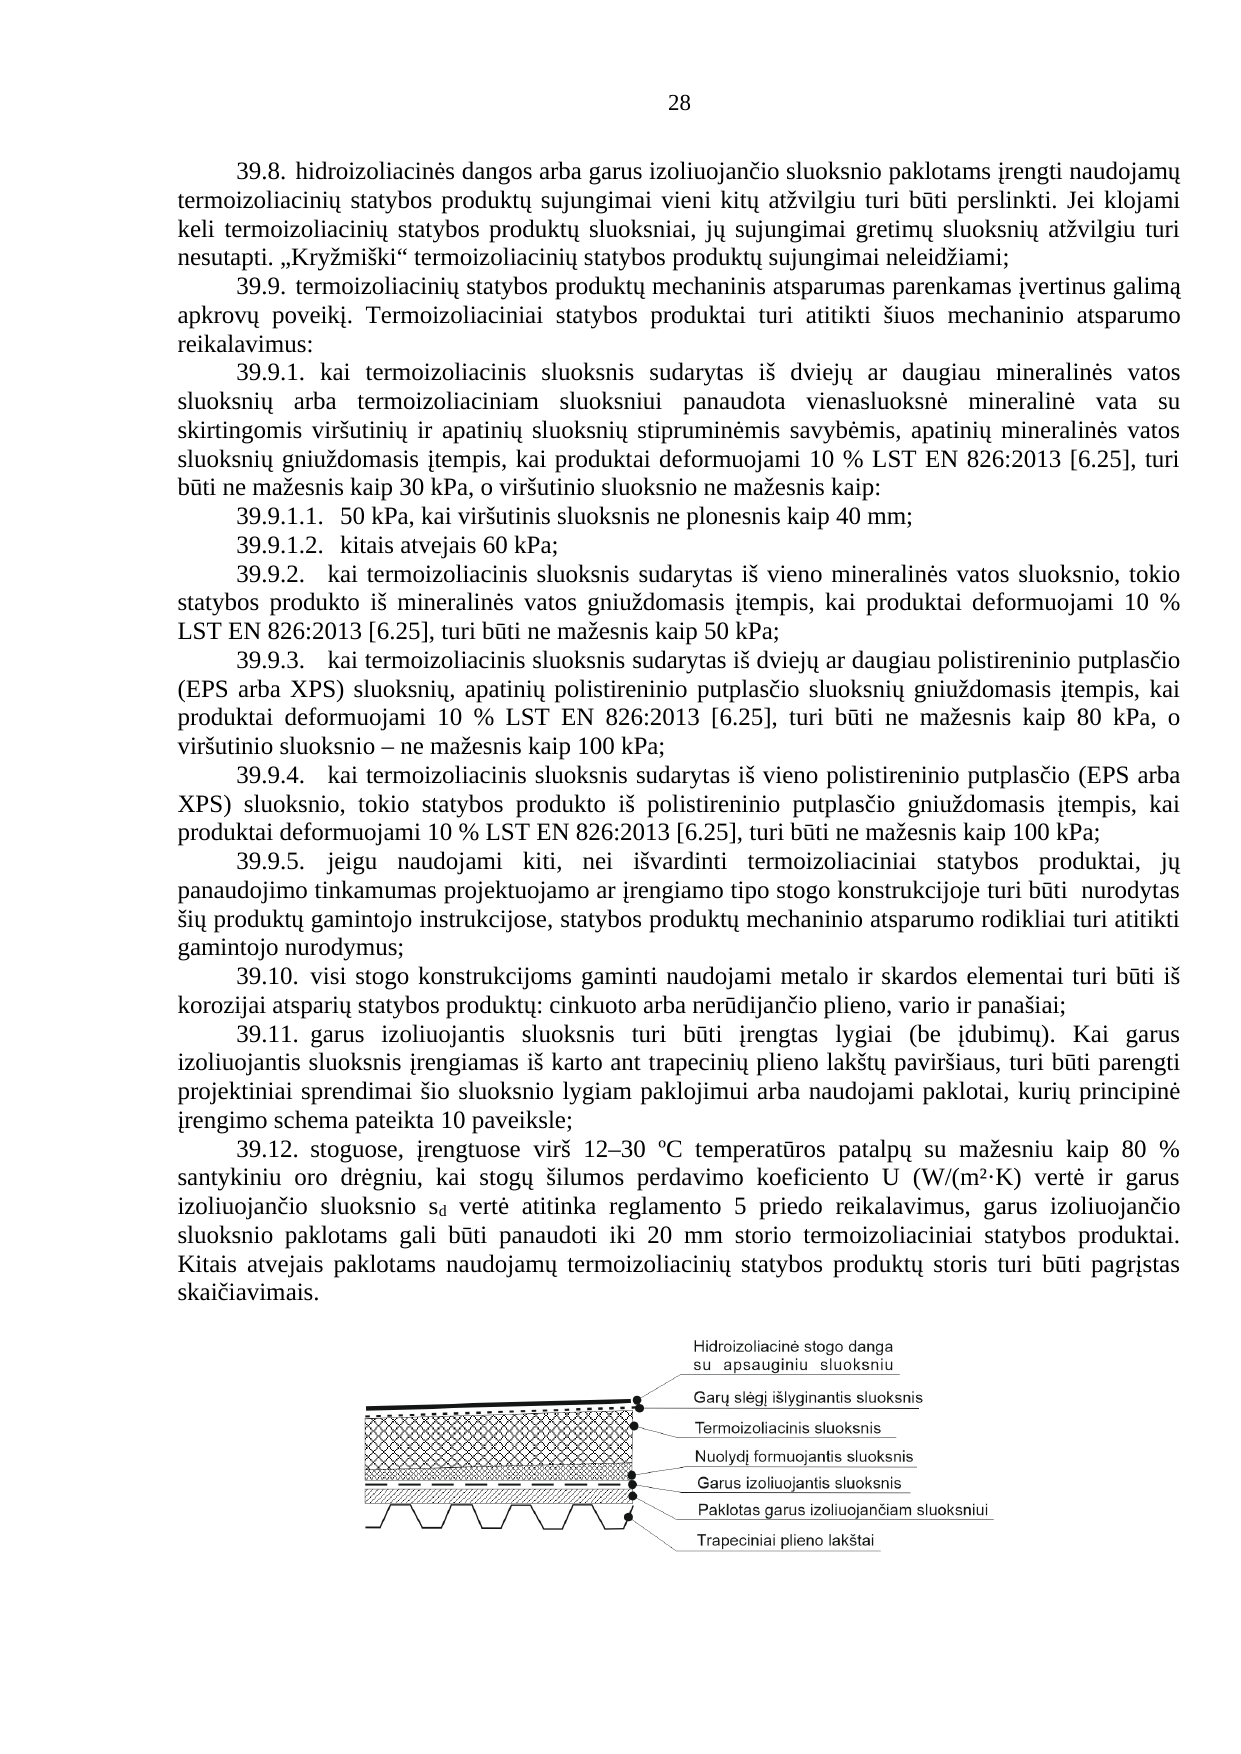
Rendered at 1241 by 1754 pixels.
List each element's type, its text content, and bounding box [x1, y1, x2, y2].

text 39.9.1. kai termoizoliacinis sluoksnis sudarytas iš dviejų ar daugiau mineralinės vatos sluoksnių arba termoizoliaciniam sluoksniui panaudota vienasluoksnė mineralinė vata su skirtingomis viršutinių ir apatinių sluoksnių stipruminėmis savybėmis, apatinių mineralinės vatos sluoksnių gniuždomasis įtempis, kai produktai deformuojami 10 % LST EN 826:2013 [6.25], turi būti ne mažesnis kaip 30 kPa, o viršutinio sluoksnio ne mažesnis kaip: [177, 357, 1181, 501]
text 39.9.1.2. kitais atvejais 60 kPa; [236, 530, 1181, 559]
text 39.10. visi stogo konstrukcijoms gaminti naudojami metalo ir skardos elementai turi būti iš korozijai atsparių statybos produktų: cinkuoto arba nerūdijančio plieno, vario ir panašiai; [177, 961, 1181, 1019]
text 39.8. hidroizoliacinės dangos arba garus izoliuojančio sluoksnio paklotams įrengti naudojamų termoizoliacinių statybos produktų sujungimai vieni kitų atžvilgiu turi būti perslinkti. Jei klojami keli termoizoliacinių statybos produktų sluoksniai, jų sujungimai gretimų sluoksnių atžvilgiu turi nesutapti. „Kryžmiški“ termoizoliacinių statybos produktų sujungimai neleidžiami; [177, 156, 1181, 271]
text 39.9.1.1. 50 kPa, kai viršutinis sluoksnis ne plonesnis kaip 40 mm; [236, 501, 1181, 530]
text 39.9.2. kai termoizoliacinis sluoksnis sudarytas iš vieno mineralinės vatos sluoksnio, tokio statybos produkto iš mineralinės vatos gniuždomasis įtempis, kai produktai deformuojami 10 % LST EN 826:2013 [6.25], turi būti ne mažesnis kaip 50 kPa; [177, 559, 1181, 645]
text 39.12. stoguose, įrengtuose virš 12–30 ºC temperatūros patalpų su mažesniu kaip 80 % santykiniu oro drėgniu, kai stogų šilumos perdavimo koeficiento U (W/(m²·K) vertė ir garus izoliuojančio sluoksnio sd vertė atitinka reglamento 5 priedo reikalavimus, garus izoliuojančio sluoksnio paklotams gali būti panaudoti iki 20 mm storio termoizoliaciniai statybos produktai. Kitais atvejais paklotams naudojamų termoizoliacinių statybos produktų storis turi būti pagrįstas skaičiavimais. [177, 1134, 1181, 1306]
text 39.9.3. kai termoizoliacinis sluoksnis sudarytas iš dviejų ar daugiau polistireninio putplasčio (EPS arba XPS) sluoksnių, apatinių polistireninio putplasčio sluoksnių gniuždomasis įtempis, kai produktai deformuojami 10 % LST EN 826:2013 [6.25], turi būti ne mažesnis kaip 80 kPa, o viršutinio sluoksnio – ne mažesnis kaip 100 kPa; [177, 645, 1181, 760]
text 39.9.5. jeigu naudojami kiti, nei išvardinti termoizoliaciniai statybos produktai, jų panaudojimo tinkamumas projektuojamo ar įrengiamo tipo stogo konstrukcijoje turi būti nurodytas šių produktų gamintojo instrukcijose, statybos produktų mechaninio atsparumo rodikliai turi atitikti gamintojo nurodymus; [177, 846, 1181, 961]
text 39.9.4. kai termoizoliacinis sluoksnis sudarytas iš vieno polistireninio putplasčio (EPS arba XPS) sluoksnio, tokio statybos produkto iš polistireninio putplasčio gniuždomasis įtempis, kai produktai deformuojami 10 % LST EN 826:2013 [6.25], turi būti ne mažesnis kaip 100 kPa; [177, 760, 1181, 846]
text 39.9. termoizoliacinių statybos produktų mechaninis atsparumas parenkamas įvertinus galimą apkrovų poveikį. Termoizoliaciniai statybos produktai turi atitikti šiuos mechaninio atsparumo reikalavimus: [177, 271, 1181, 357]
text 39.11. garus izoliuojantis sluoksnis turi būti įrengtas lygiai (be įdubimų). Kai garus izoliuojantis sluoksnis įrengiamas iš karto ant trapecinių plieno lakštų paviršiaus, turi būti parengti projektiniai sprendimai šio sluoksnio lygiam paklojimui arba naudojami paklotai, kurių principinė įrengimo schema pateikta 10 paveiksle; [177, 1019, 1181, 1134]
